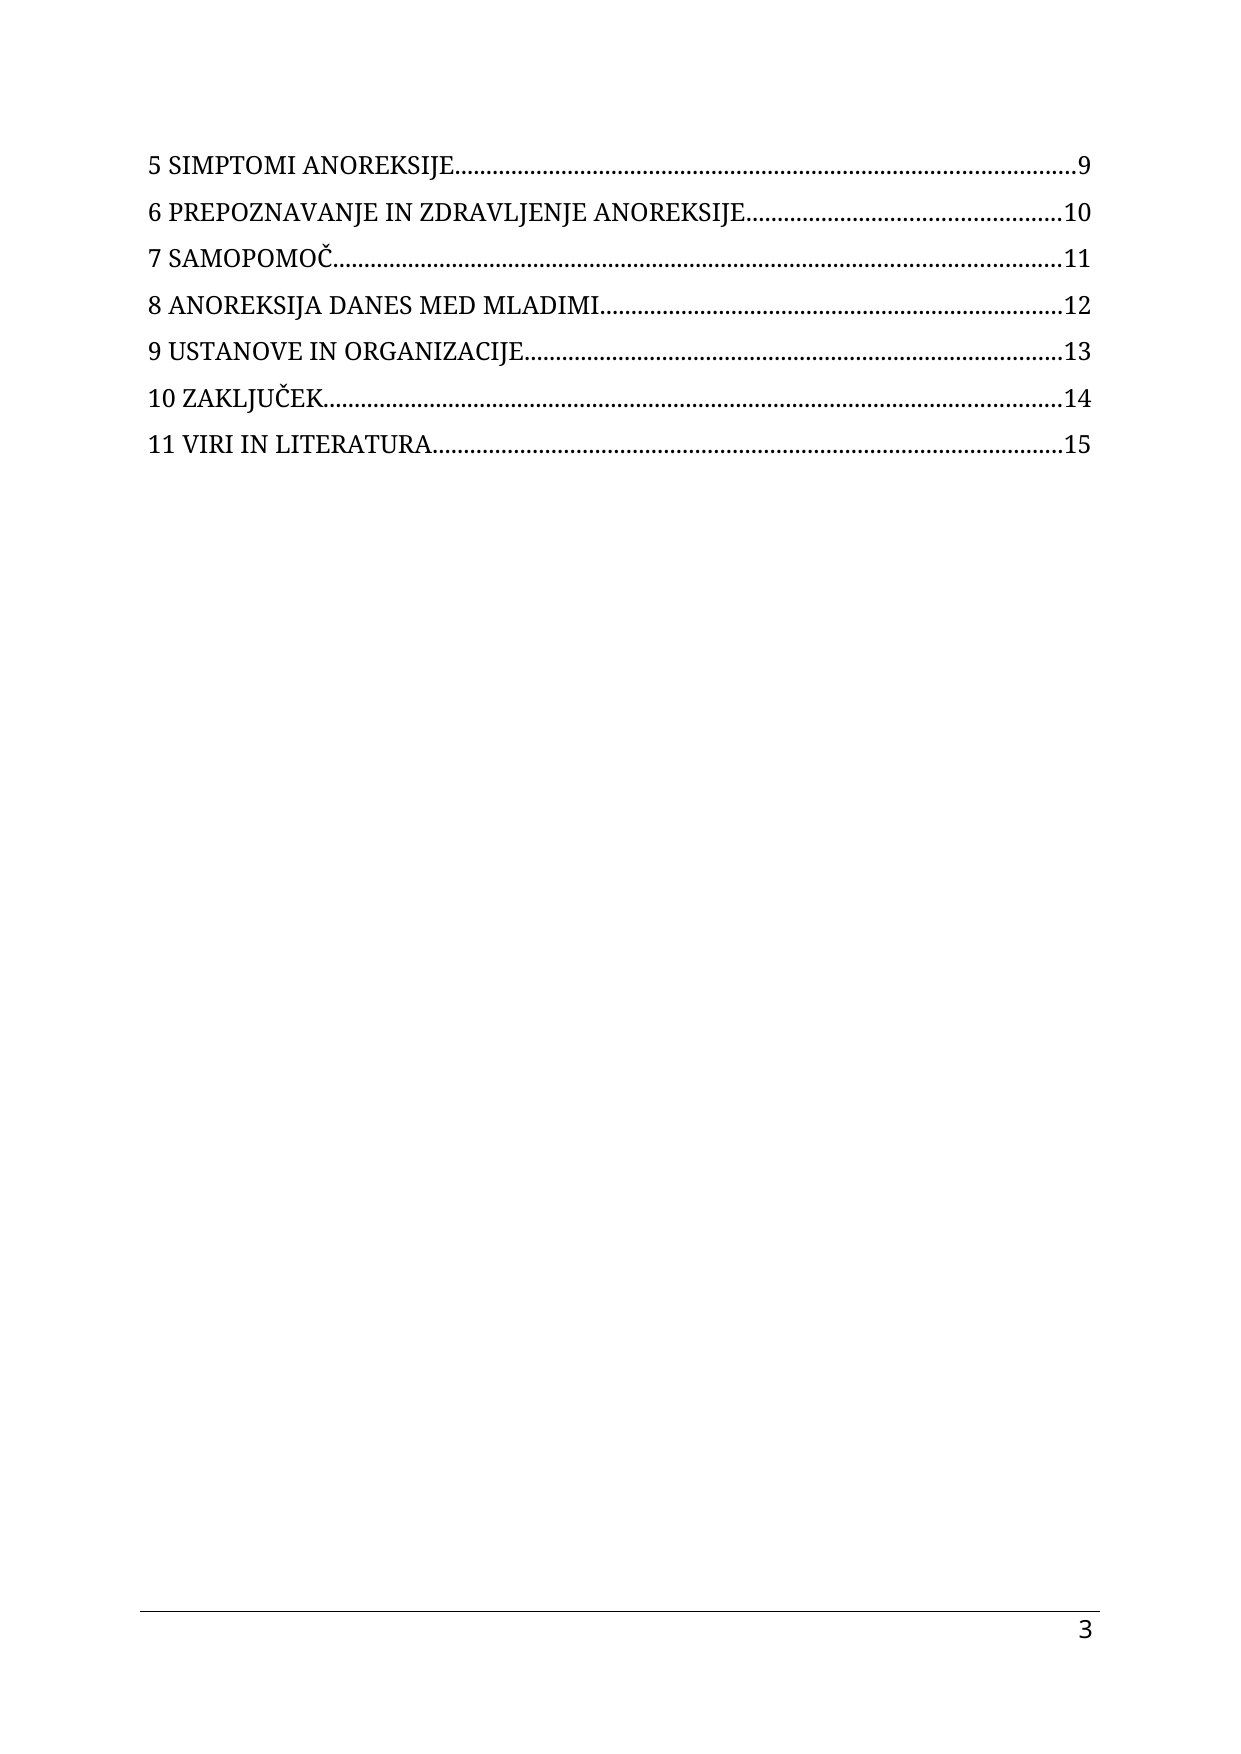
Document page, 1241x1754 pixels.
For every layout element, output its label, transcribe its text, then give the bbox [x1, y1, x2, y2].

text 11 VIRI IN LITERATURA 15 [148, 427, 1092, 461]
text 6 PREPOZNAVANJE IN ZDRAVLJENJE ANOREKSIJE 10 [148, 194, 1092, 228]
text 5 SIMPTOMI ANOREKSIJE 9 [148, 148, 1092, 182]
text 10 ZAKLJUČEK 14 [148, 381, 1092, 414]
text 9 USTANOVE IN ORGANIZACIJE 13 [148, 334, 1092, 368]
text 8 ANOREKSIJA DANES MED MLADIMI 12 [148, 287, 1092, 321]
text 7 SAMOPOMOČ 11 [148, 241, 1092, 275]
